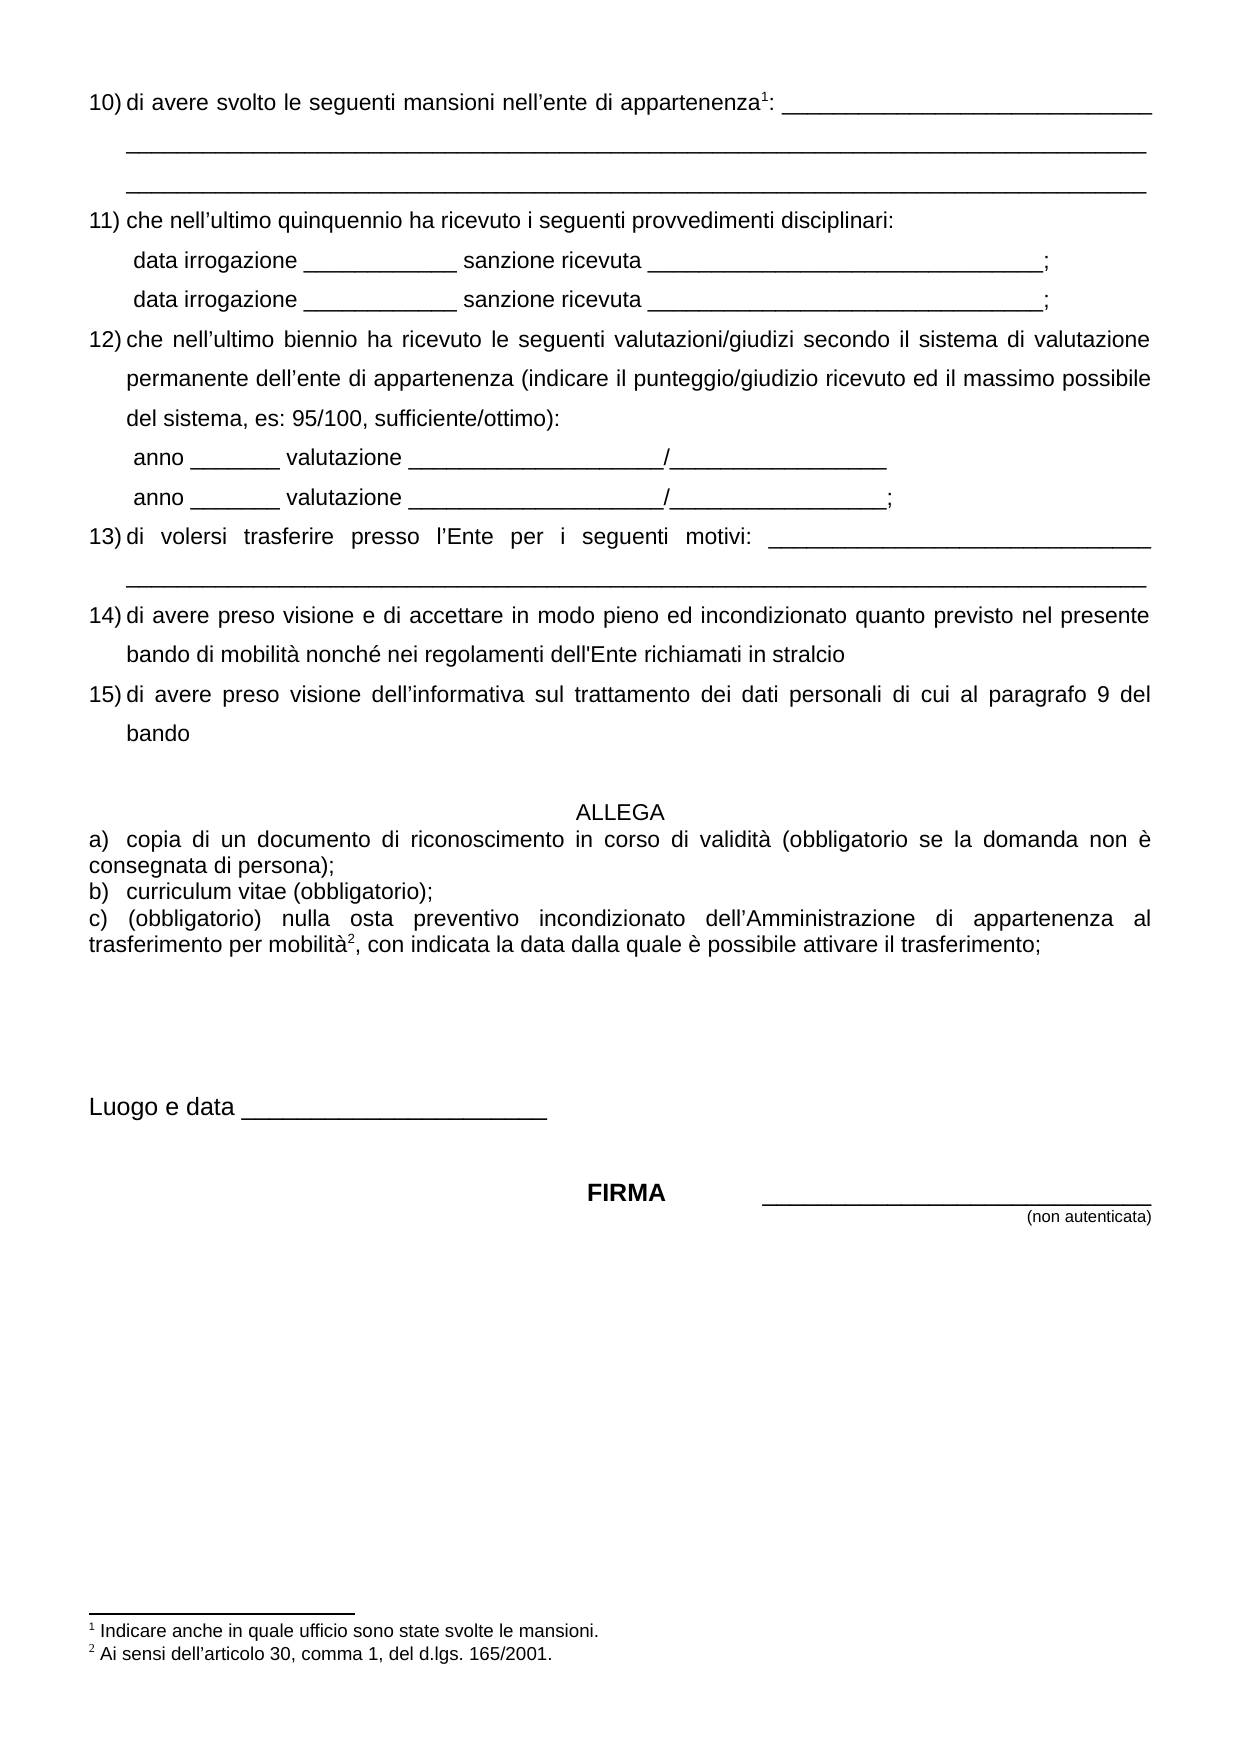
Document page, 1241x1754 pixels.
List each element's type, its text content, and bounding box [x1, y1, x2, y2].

list Ai sensi dell’articolo 30, comma 1, del d.lgs. 165/2001. [89, 1641, 1152, 1665]
list che nell’ultimo biennio ha ricevuto le seguenti valutazioni/giudizi secondo il sistema di valutazione permanente dell’ente di appartenenza (indicare il punteggio/giudizio ricevuto ed il massimo possibile del sistema, es: 95/100, sufficiente/ottimo): [89, 326, 1152, 431]
list che nell’ultimo quinquennio ha ricevuto i seguenti provvedimenti disciplinari: [89, 207, 1152, 233]
list di avere svolto le seguenti mansioni nell’ente di appartenenza: _____________________________ ________________________________________________________________________________________________________________________________________________________________ [89, 89, 1152, 194]
text ALLEGA [89, 799, 1152, 826]
text data irrogazione ____________ sanzione ricevuta _______________________________; [133, 247, 1152, 273]
text anno _______ valutazione ____________________/_________________; [133, 483, 1152, 510]
list copia di un documento di riconoscimento in corso di validità (obbligatorio se la domanda non è consegnata di persona); [89, 826, 1152, 878]
text data irrogazione ____________ sanzione ricevuta _______________________________; [133, 286, 1152, 312]
text FIRMA ____________________________ [89, 1178, 1152, 1206]
list Indicare anche in quale ufficio sono state svolte le mansioni. [89, 1620, 1152, 1641]
list di volersi trasferire presso l’Ente per i seguenti motivi: ______________________________ ________________________________________________________________________________ [89, 523, 1152, 589]
list curriculum vitae (obbligatorio); [89, 878, 1152, 905]
list di avere preso visione e di accettare in modo pieno ed incondizionato quanto previsto nel presente bando di mobilità nonché nei regolamenti dell'Ente richiamati in stralcio [89, 602, 1152, 668]
text Luogo e data ______________________ [89, 1091, 1152, 1120]
list di avere preso visione dell’informativa sul trattamento dei dati personali di cui al paragrafo 9 del bando [89, 681, 1152, 747]
text anno _______ valutazione ____________________/_________________ [133, 444, 1152, 470]
text (non autenticata) [89, 1206, 1152, 1226]
list c) (obbligatorio) nulla osta preventivo incondizionato dell’Amministrazione di appartenenza al trasferimento per mobilità, con indicata la data dalla quale è possibile attivare il trasferimento; [89, 905, 1152, 957]
